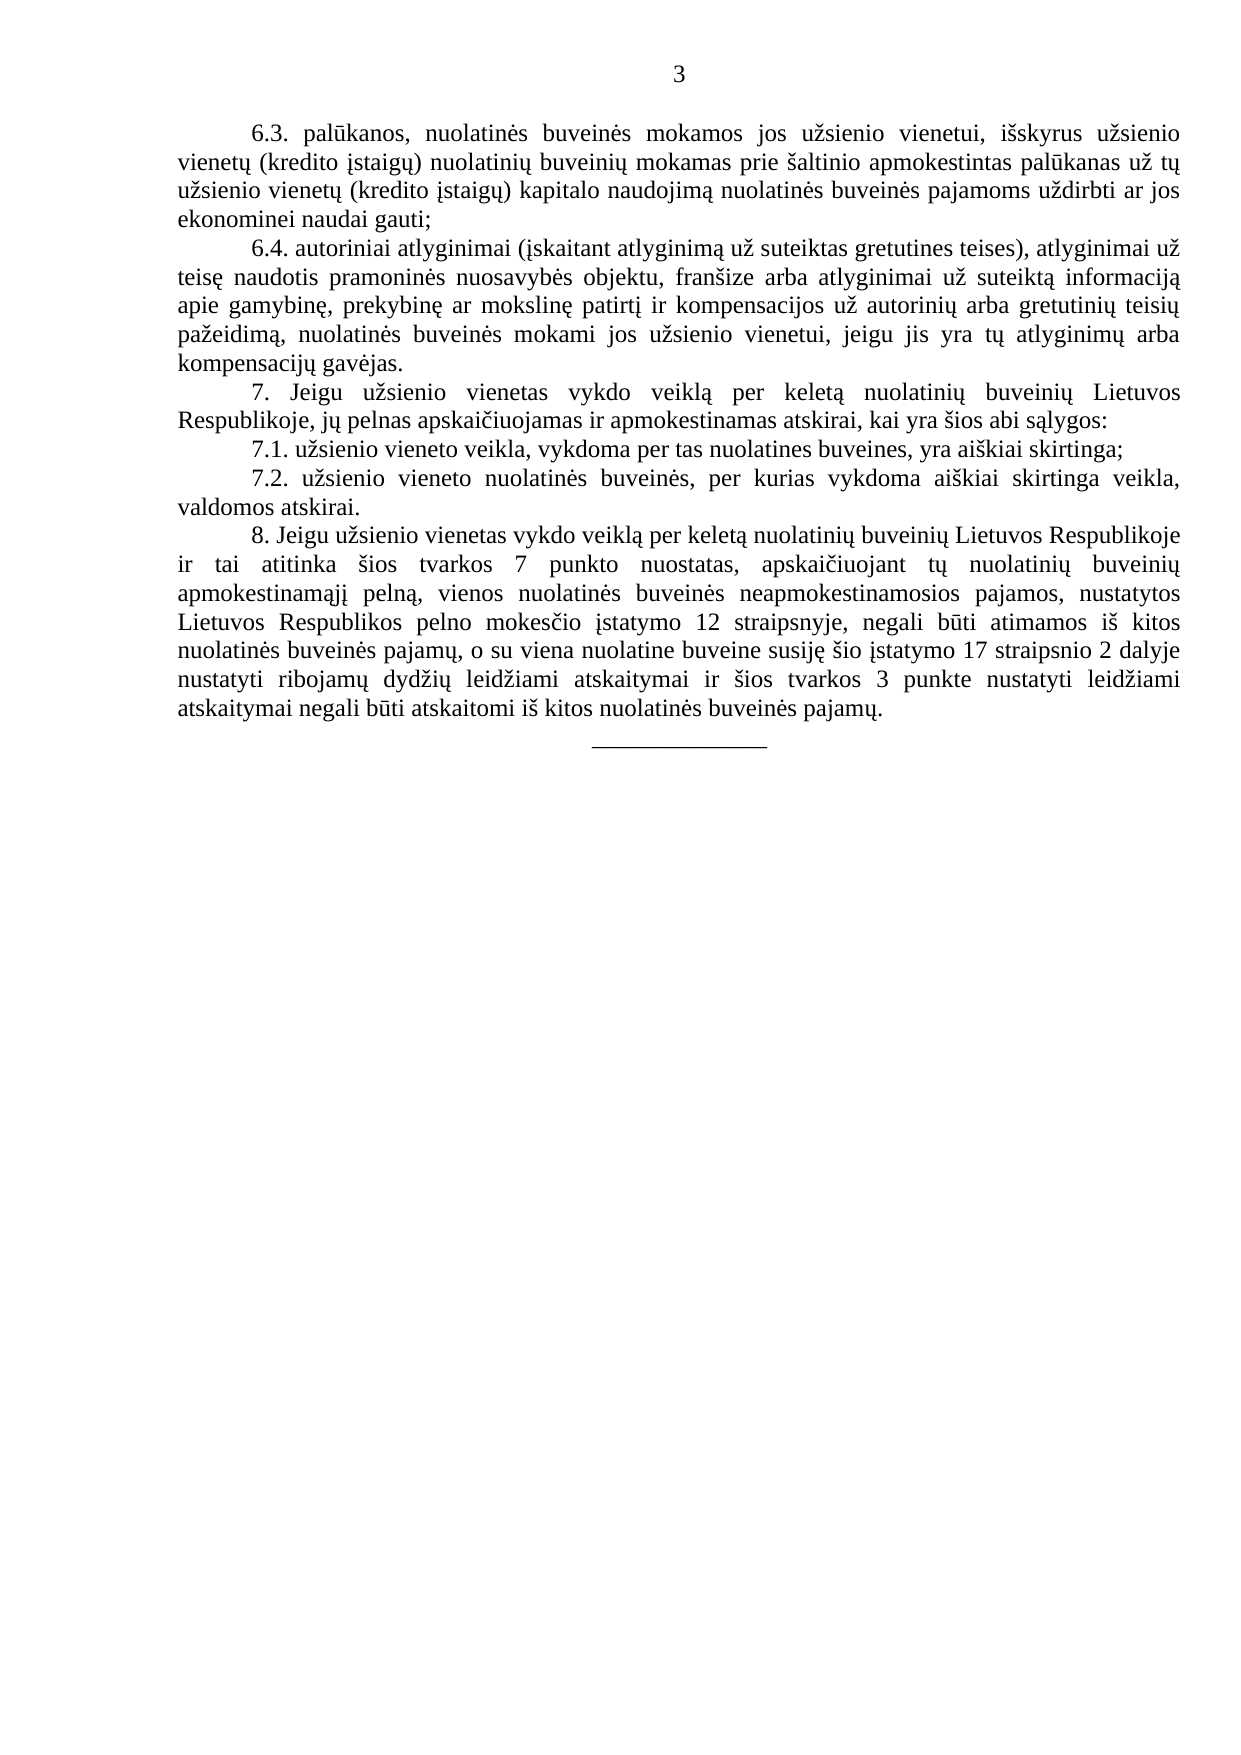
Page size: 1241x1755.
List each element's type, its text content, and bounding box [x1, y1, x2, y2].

text 7. Jeigu užsienio vienetas vykdo veiklą per keletą nuolatinių buveinių Lietuvos Respublikoje, jų pelnas apskaičiuojamas ir apmokestinamas atskirai, kai yra šios abi sąlygos: [177, 377, 1181, 434]
text 7.1. užsienio vieneto veikla, vykdoma per tas nuolatines buveines, yra aiškiai skirtinga; [177, 434, 1181, 463]
text ______________ [177, 722, 1181, 751]
text 7.2. užsienio vieneto nuolatinės buveinės, per kurias vykdoma aiškiai skirtinga veikla, valdomos atskirai. [177, 463, 1181, 521]
text 6.4. autoriniai atlyginimai (įskaitant atlyginimą už suteiktas gretutines teises), atlyginimai už teisę naudotis pramoninės nuosavybės objektu, franšize arba atlyginimai už suteiktą informaciją apie gamybinę, prekybinę ar mokslinę patirtį ir kompensacijos už autorinių arba gretutinių teisių pažeidimą, nuolatinės buveinės mokami jos užsienio vienetui, jeigu jis yra tų atlyginimų arba kompensacijų gavėjas. [177, 233, 1181, 377]
text 6.3. palūkanos, nuolatinės buveinės mokamos jos užsienio vienetui, išskyrus užsienio vienetų (kredito įstaigų) nuolatinių buveinių mokamas prie šaltinio apmokestintas palūkanas už tų užsienio vienetų (kredito įstaigų) kapitalo naudojimą nuolatinės buveinės pajamoms uždirbti ar jos ekonominei naudai gauti; [177, 118, 1181, 233]
text 8. Jeigu užsienio vienetas vykdo veiklą per keletą nuolatinių buveinių Lietuvos Respublikoje ir tai atitinka šios tvarkos 7 punkto nuostatas, apskaičiuojant tų nuolatinių buveinių apmokestinamąjį pelną, vienos nuolatinės buveinės neapmokestinamosios pajamos, nustatytos Lietuvos Respublikos pelno mokesčio įstatymo 12 straipsnyje, negali būti atimamos iš kitos nuolatinės buveinės pajamų, o su viena nuolatine buveine susiję šio įstatymo 17 straipsnio 2 dalyje nustatyti ribojamų dydžių leidžiami atskaitymai ir šios tvarkos 3 punkte nustatyti leidžiami atskaitymai negali būti atskaitomi iš kitos nuolatinės buveinės pajamų. [177, 521, 1181, 722]
